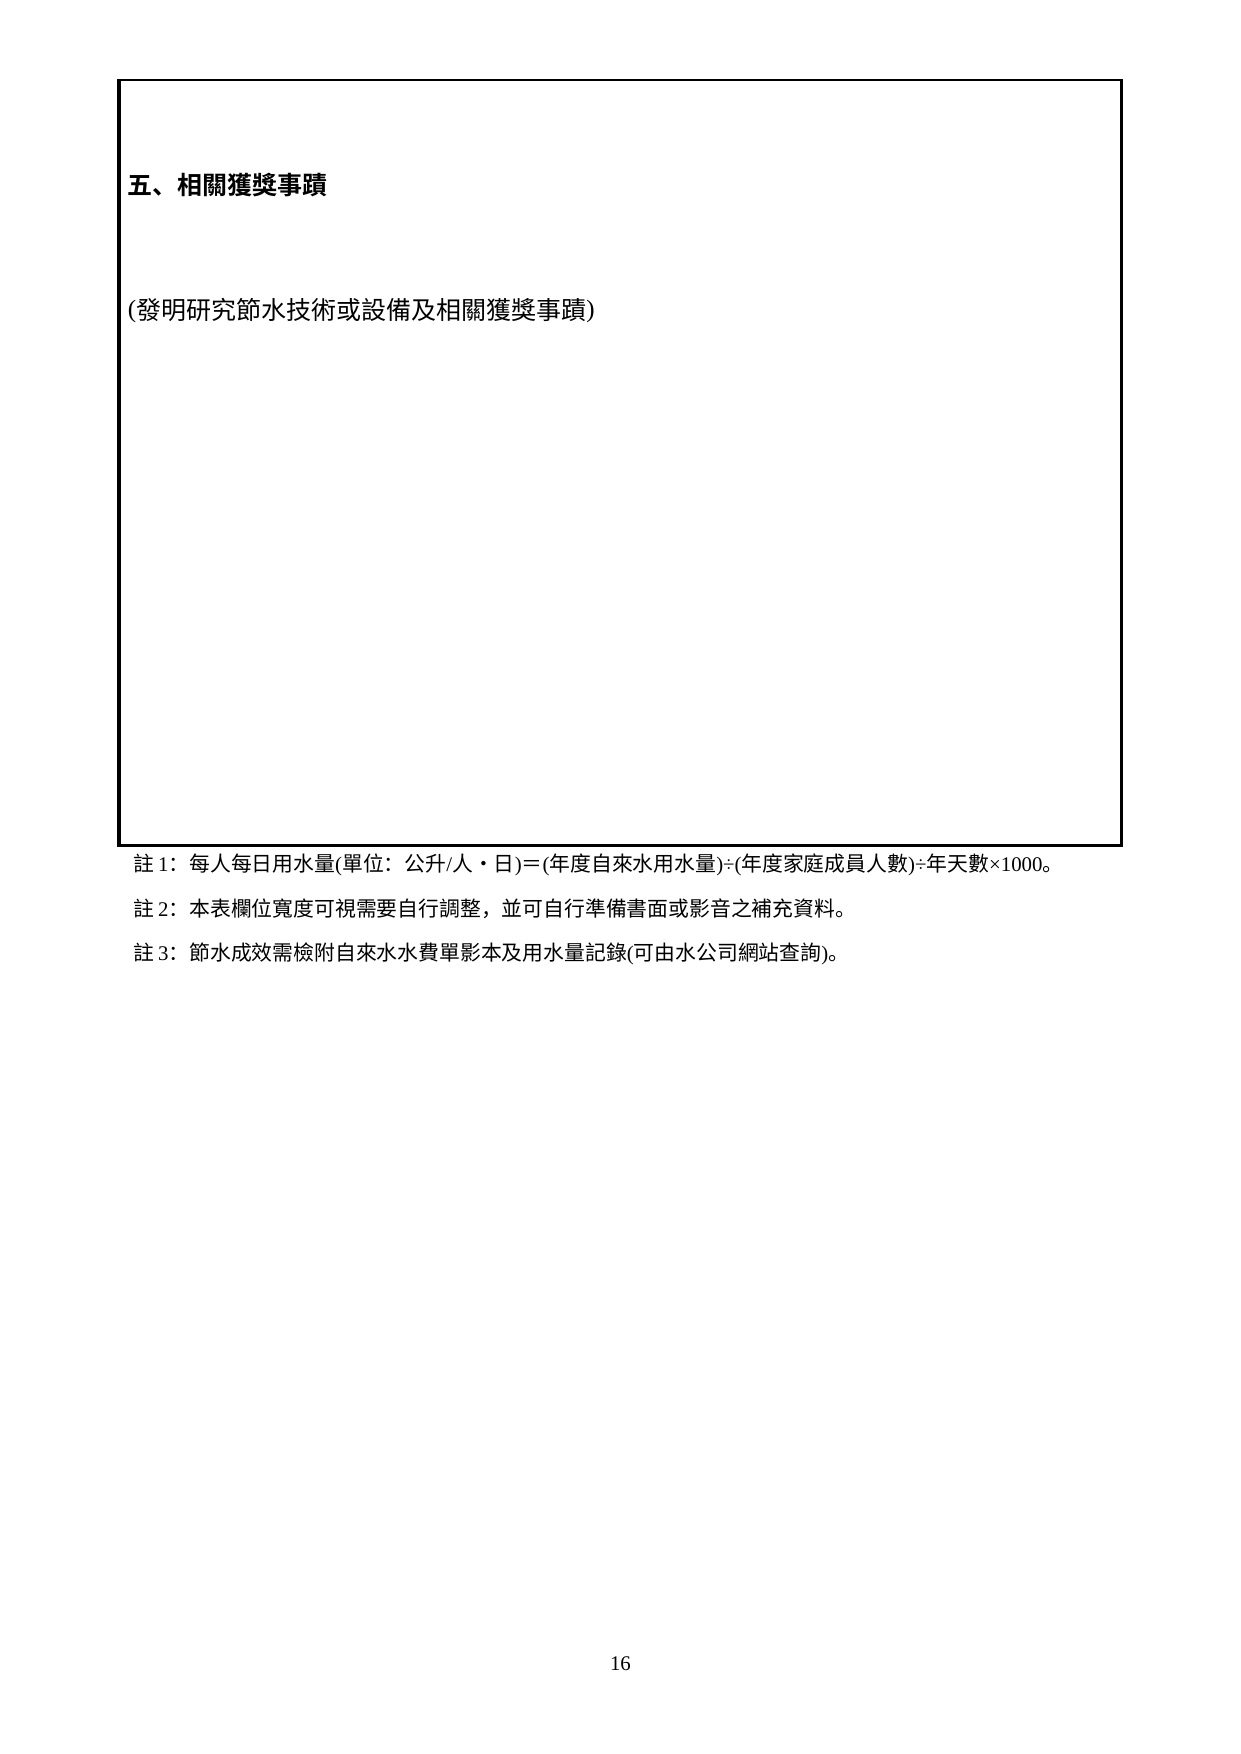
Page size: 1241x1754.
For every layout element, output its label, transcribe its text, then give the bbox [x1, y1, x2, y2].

text 註3：節水成效需檢附自來水水費單影本及用水量記錄(可由水公司網站查詢)。 [133, 937, 1122, 967]
text 註1：每人每日用水量(單位：公升/人•日)＝(年度自來水用水量)÷(年度家庭成員人數)÷年天數×1000。 [133, 847, 1122, 877]
text 註2：本表欄位寬度可視需要自行調整，並可自行準備書面或影音之補充資料。 [133, 892, 1122, 922]
table_cell 五、相關獲獎事蹟 (發明研究節水技術或設備及相關獲獎事蹟) [121, 81, 1120, 844]
